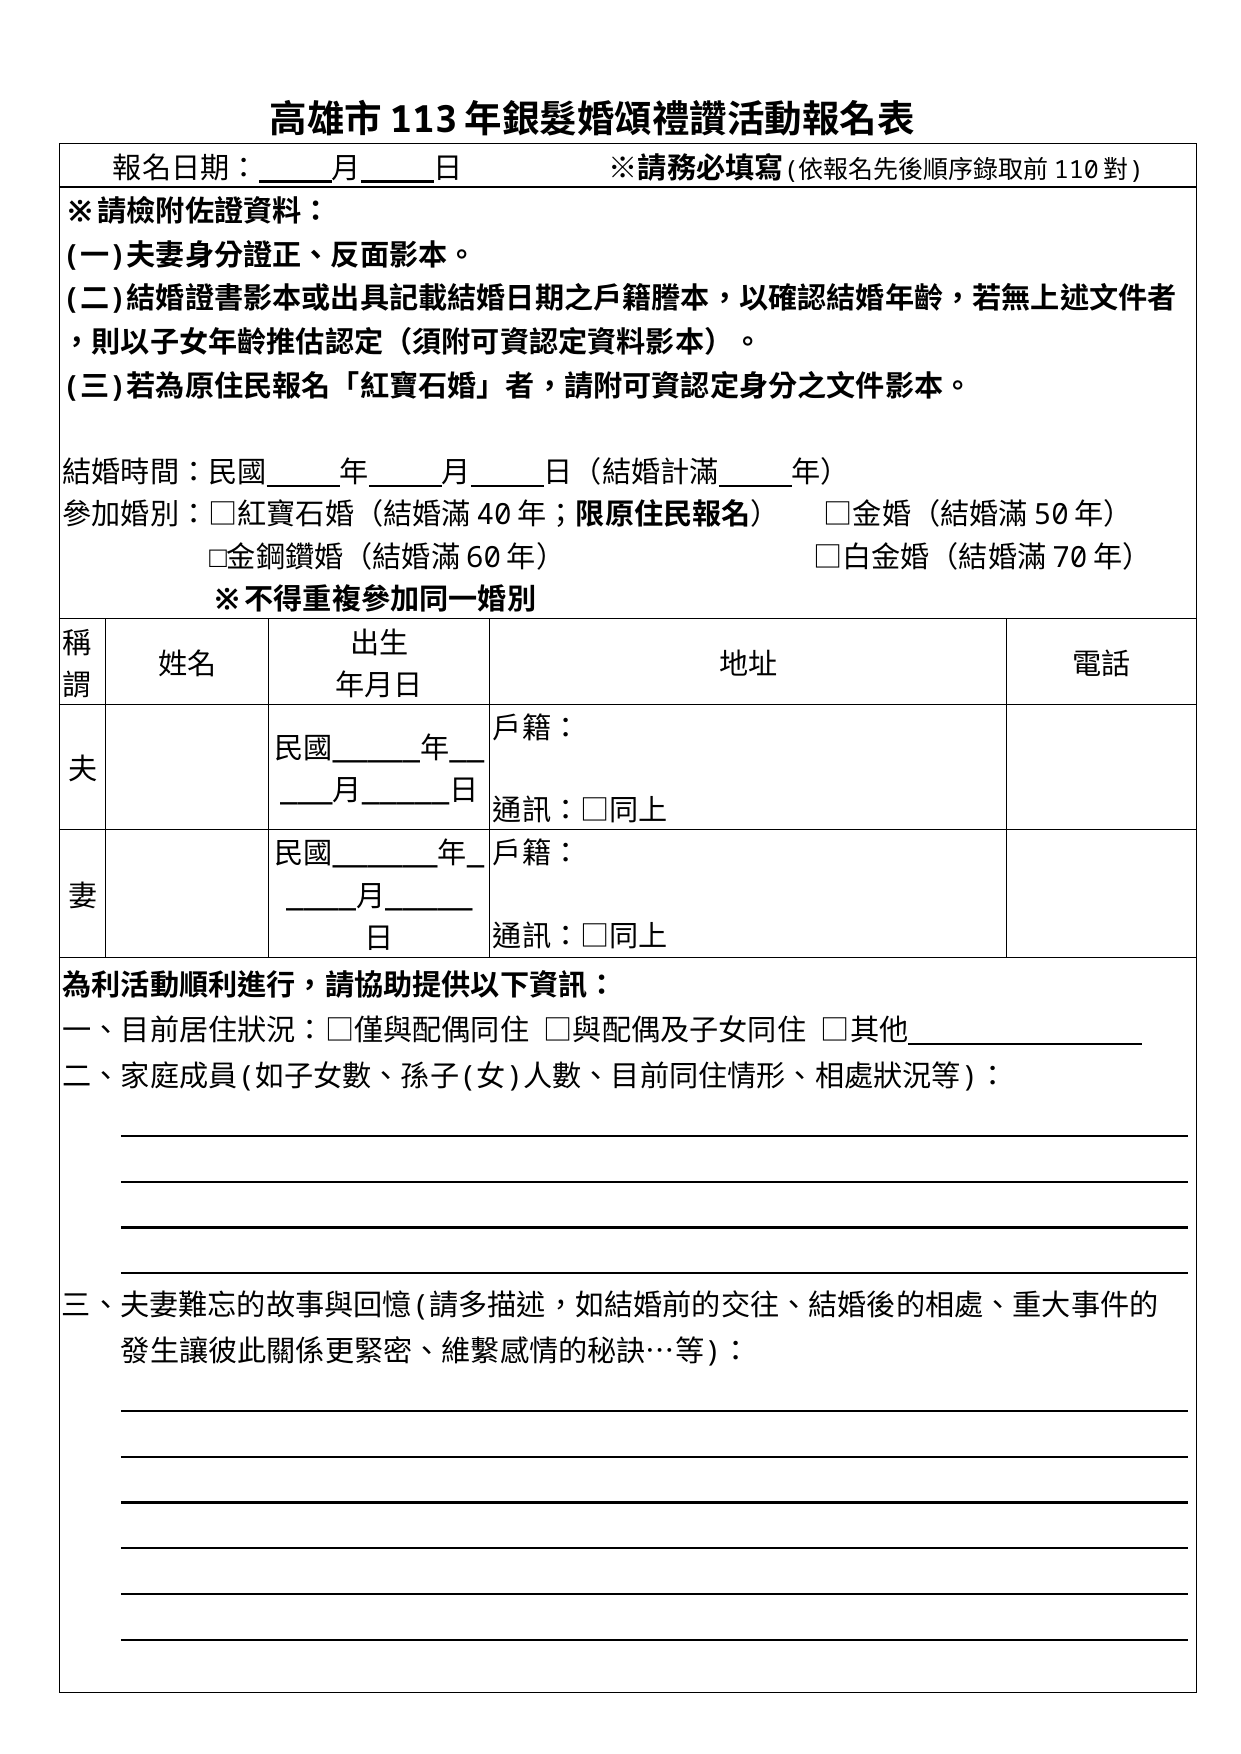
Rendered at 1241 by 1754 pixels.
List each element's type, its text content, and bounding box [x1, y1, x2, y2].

table_cell 稱謂 [60, 619, 105, 704]
table_cell 夫 [60, 705, 105, 829]
text 高雄市113年銀髮婚頌禮讚活動報名表 [47, 89, 1193, 143]
table_cell 地址 [490, 619, 1006, 704]
table_cell 電話 [1007, 619, 1196, 704]
table_cell 民國______年_____月_____日 [269, 830, 489, 957]
table_cell 出生 年月日 [269, 619, 489, 704]
table_cell [106, 830, 268, 957]
table_cell [1007, 830, 1196, 957]
table_cell [106, 705, 268, 829]
table_cell 為利活動順利進行，請協助提供以下資訊： 一、目前居住狀況：□僅與配偶同住 □與配偶及子女同住 □其他 二、家庭成員(如子女數、孫子(女)人數、目前同住情形、相處狀況等)： 三、夫妻難忘的故事與回憶(請多描述，如結婚前的交往、結婚後的相處、重大事件的 發生讓彼此關係更緊密、維繫感情的秘訣…等)： [60, 958, 1196, 1692]
table_cell 民國_____年_____月_____日 [269, 705, 489, 829]
table_cell 戶籍： 通訊：□同上 [490, 830, 1006, 957]
table_cell [1007, 705, 1196, 829]
table_cell 戶籍： 通訊：□同上 [490, 705, 1006, 829]
table_cell 妻 [60, 830, 105, 957]
table_header 報名日期： 月 日 ※請務必填寫(依報名先後順序錄取前110對) [60, 144, 1196, 186]
table_cell ※請檢附佐證資料： (一)夫妻身分證正、反面影本。 (二)結婚證書影本或出具記載結婚日期之戶籍謄本，以確認結婚年齡，若無上述文件者，則以子女年齡推估認定（須附可資認定資料影本）。 (三)若為原住民報名「紅寶石婚」者，請附可資認定身分之文件影本。 結婚時間：民國 年 月 日（結婚計滿 年） 參加婚別：□紅寶石婚（結婚滿40年；限原住民報名） □金婚（結婚滿50年） □金鋼鑽婚（結婚滿60年） □白金婚（結婚滿70年） ※不得重複參加同一婚別 [60, 188, 1196, 618]
table_cell 姓名 [106, 619, 268, 704]
